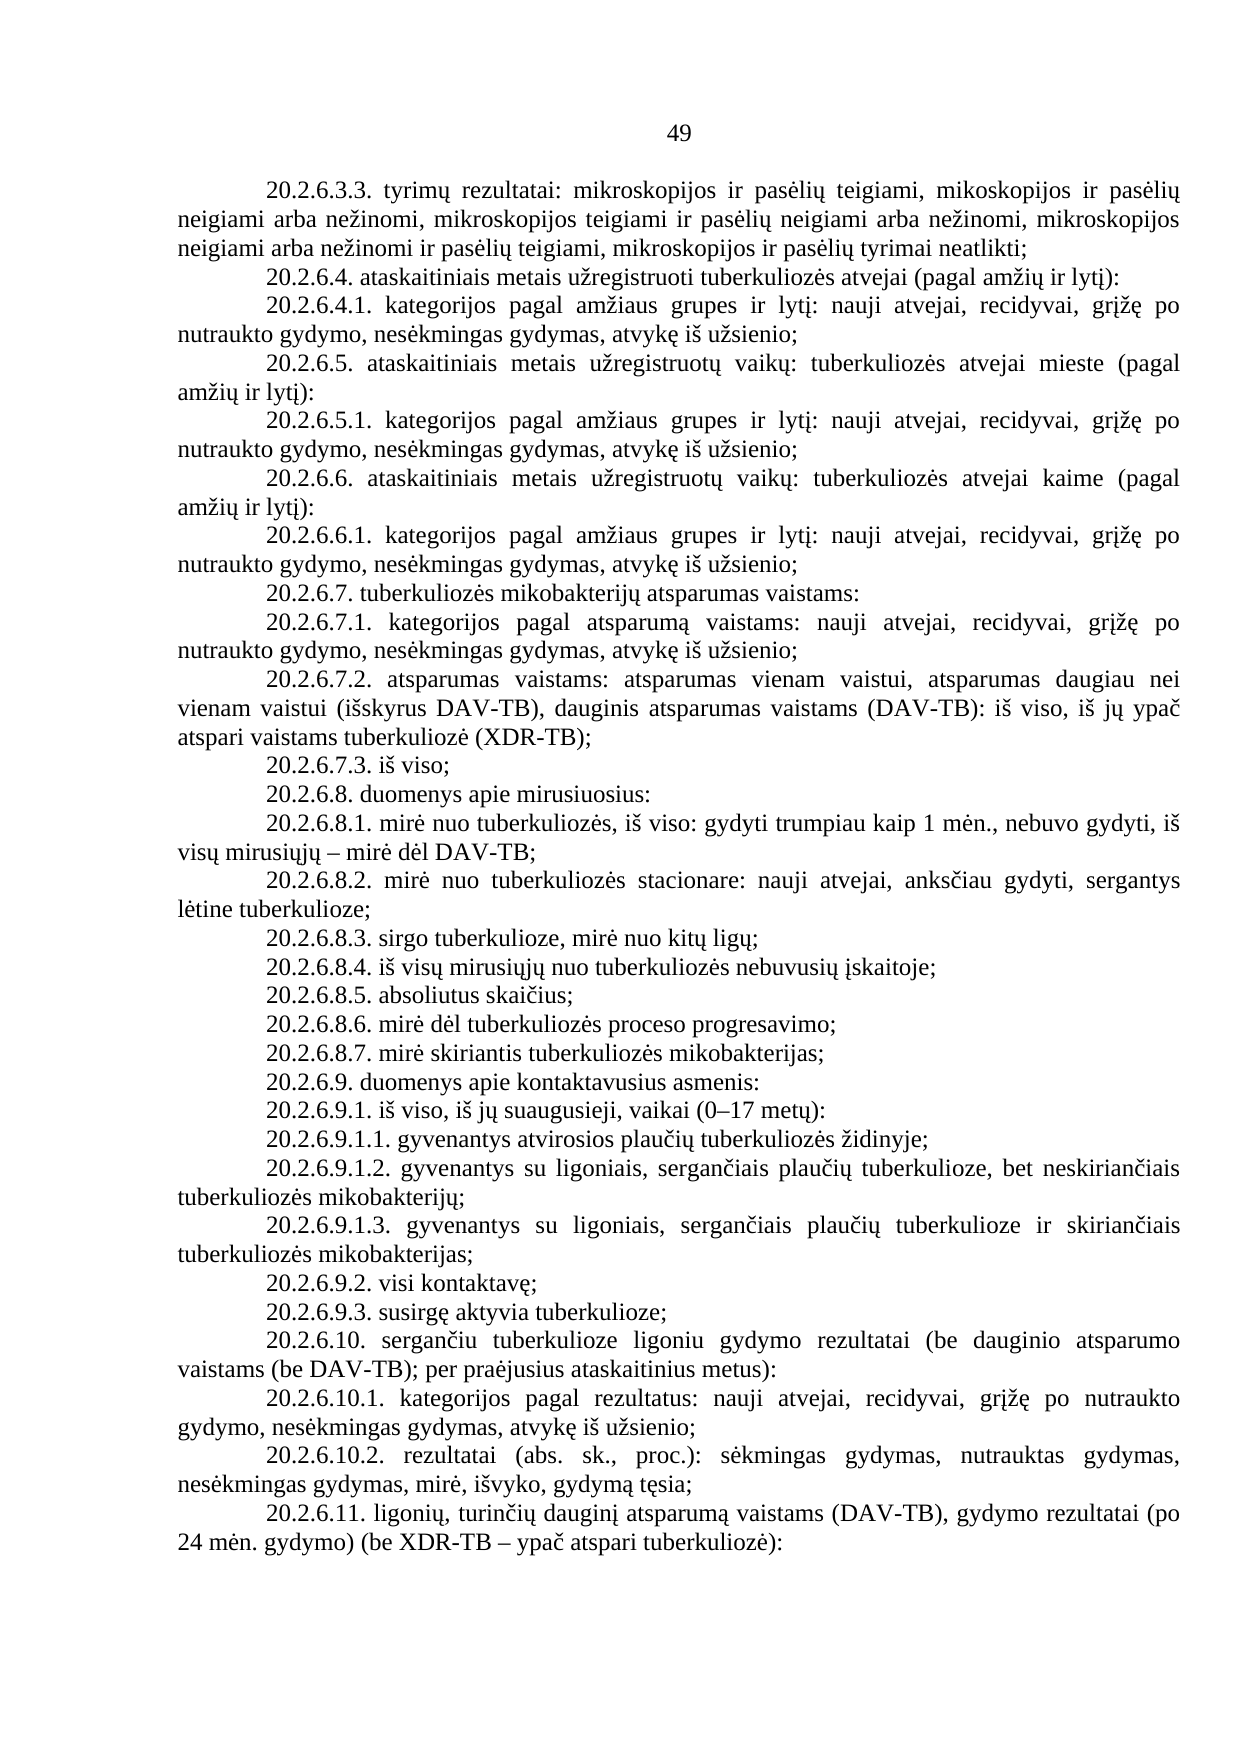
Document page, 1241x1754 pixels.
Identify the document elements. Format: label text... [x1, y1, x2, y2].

text 20.2.6.8.5. absoliutus skaičius; [177, 981, 1181, 1009]
text 20.2.6.8.7. mirė skiriantis tuberkuliozės mikobakterijas; [177, 1038, 1181, 1067]
text 20.2.6.9.1.1. gyvenantys atvirosios plaučių tuberkuliozės židinyje; [177, 1124, 1181, 1153]
text 20.2.6.8.6. mirė dėl tuberkuliozės proceso progresavimo; [177, 1009, 1181, 1038]
text 20.2.6.9.1. iš viso, iš jų suaugusieji, vaikai (0–17 metų): [177, 1096, 1181, 1124]
text 20.2.6.9.1.3. gyvenantys su ligoniais, sergančiais plaučių tuberkulioze ir skiriančiais tuberkuliozės mikobakterijas; [177, 1211, 1181, 1268]
text 20.2.6.7.3. iš viso; [177, 751, 1181, 779]
text 20.2.6.5.1. kategorijos pagal amžiaus grupes ir lytį: nauji atvejai, recidyvai, grįžę po nutraukto gydymo, nesėkmingas gydymas, atvykę iš užsienio; [177, 406, 1181, 463]
text 20.2.6.4. ataskaitiniais metais užregistruoti tuberkuliozės atvejai (pagal amžių ir lytį): [177, 262, 1181, 291]
text 20.2.6.3.3. tyrimų rezultatai: mikroskopijos ir pasėlių teigiami, mikoskopijos ir pasėlių neigiami arba nežinomi, mikroskopijos teigiami ir pasėlių neigiami arba nežinomi, mikroskopijos neigiami arba nežinomi ir pasėlių teigiami, mikroskopijos ir pasėlių tyrimai neatlikti; [177, 176, 1181, 262]
text 20.2.6.8.1. mirė nuo tuberkuliozės, iš viso: gydyti trumpiau kaip 1 mėn., nebuvo gydyti, iš visų mirusiųjų – mirė dėl DAV-TB; [177, 808, 1181, 866]
text 20.2.6.8. duomenys apie mirusiuosius: [177, 779, 1181, 808]
text 20.2.6.7.2. atsparumas vaistams: atsparumas vienam vaistui, atsparumas daugiau nei vienam vaistui (išskyrus DAV-TB), dauginis atsparumas vaistams (DAV-TB): iš viso, iš jų ypač atspari vaistams tuberkuliozė (XDR-TB); [177, 664, 1181, 751]
text 20.2.6.10. sergančiu tuberkulioze ligoniu gydymo rezultatai (be dauginio atsparumo vaistams (be DAV-TB); per praėjusius ataskaitinius metus): [177, 1326, 1181, 1383]
text 20.2.6.7. tuberkuliozės mikobakterijų atsparumas vaistams: [177, 578, 1181, 607]
text 20.2.6.8.3. sirgo tuberkulioze, mirė nuo kitų ligų; [177, 923, 1181, 952]
text 20.2.6.11. ligonių, turinčių dauginį atsparumą vaistams (DAV-TB), gydymo rezultatai (po 24 mėn. gydymo) (be XDR-TB – ypač atspari tuberkuliozė): [177, 1498, 1181, 1556]
text 20.2.6.4.1. kategorijos pagal amžiaus grupes ir lytį: nauji atvejai, recidyvai, grįžę po nutraukto gydymo, nesėkmingas gydymas, atvykę iš užsienio; [177, 291, 1181, 348]
text 20.2.6.6.1. kategorijos pagal amžiaus grupes ir lytį: nauji atvejai, recidyvai, grįžę po nutraukto gydymo, nesėkmingas gydymas, atvykę iš užsienio; [177, 521, 1181, 578]
text 20.2.6.8.4. iš visų mirusiųjų nuo tuberkuliozės nebuvusių įskaitoje; [177, 952, 1181, 981]
text 20.2.6.9.2. visi kontaktavę; [177, 1268, 1181, 1297]
text 20.2.6.5. ataskaitiniais metais užregistruotų vaikų: tuberkuliozės atvejai mieste (pagal amžių ir lytį): [177, 348, 1181, 406]
text 20.2.6.9.3. susirgę aktyvia tuberkulioze; [177, 1297, 1181, 1326]
text 20.2.6.10.1. kategorijos pagal rezultatus: nauji atvejai, recidyvai, grįžę po nutraukto gydymo, nesėkmingas gydymas, atvykę iš užsienio; [177, 1383, 1181, 1441]
text 20.2.6.9. duomenys apie kontaktavusius asmenis: [177, 1067, 1181, 1096]
text 20.2.6.6. ataskaitiniais metais užregistruotų vaikų: tuberkuliozės atvejai kaime (pagal amžių ir lytį): [177, 463, 1181, 521]
text 20.2.6.8.2. mirė nuo tuberkuliozės stacionare: nauji atvejai, anksčiau gydyti, sergantys lėtine tuberkulioze; [177, 866, 1181, 923]
text 20.2.6.9.1.2. gyvenantys su ligoniais, sergančiais plaučių tuberkulioze, bet neskiriančiais tuberkuliozės mikobakterijų; [177, 1153, 1181, 1211]
text 20.2.6.10.2. rezultatai (abs. sk., proc.): sėkmingas gydymas, nutrauktas gydymas, nesėkmingas gydymas, mirė, išvyko, gydymą tęsia; [177, 1441, 1181, 1498]
text 20.2.6.7.1. kategorijos pagal atsparumą vaistams: nauji atvejai, recidyvai, grįžę po nutraukto gydymo, nesėkmingas gydymas, atvykę iš užsienio; [177, 607, 1181, 664]
